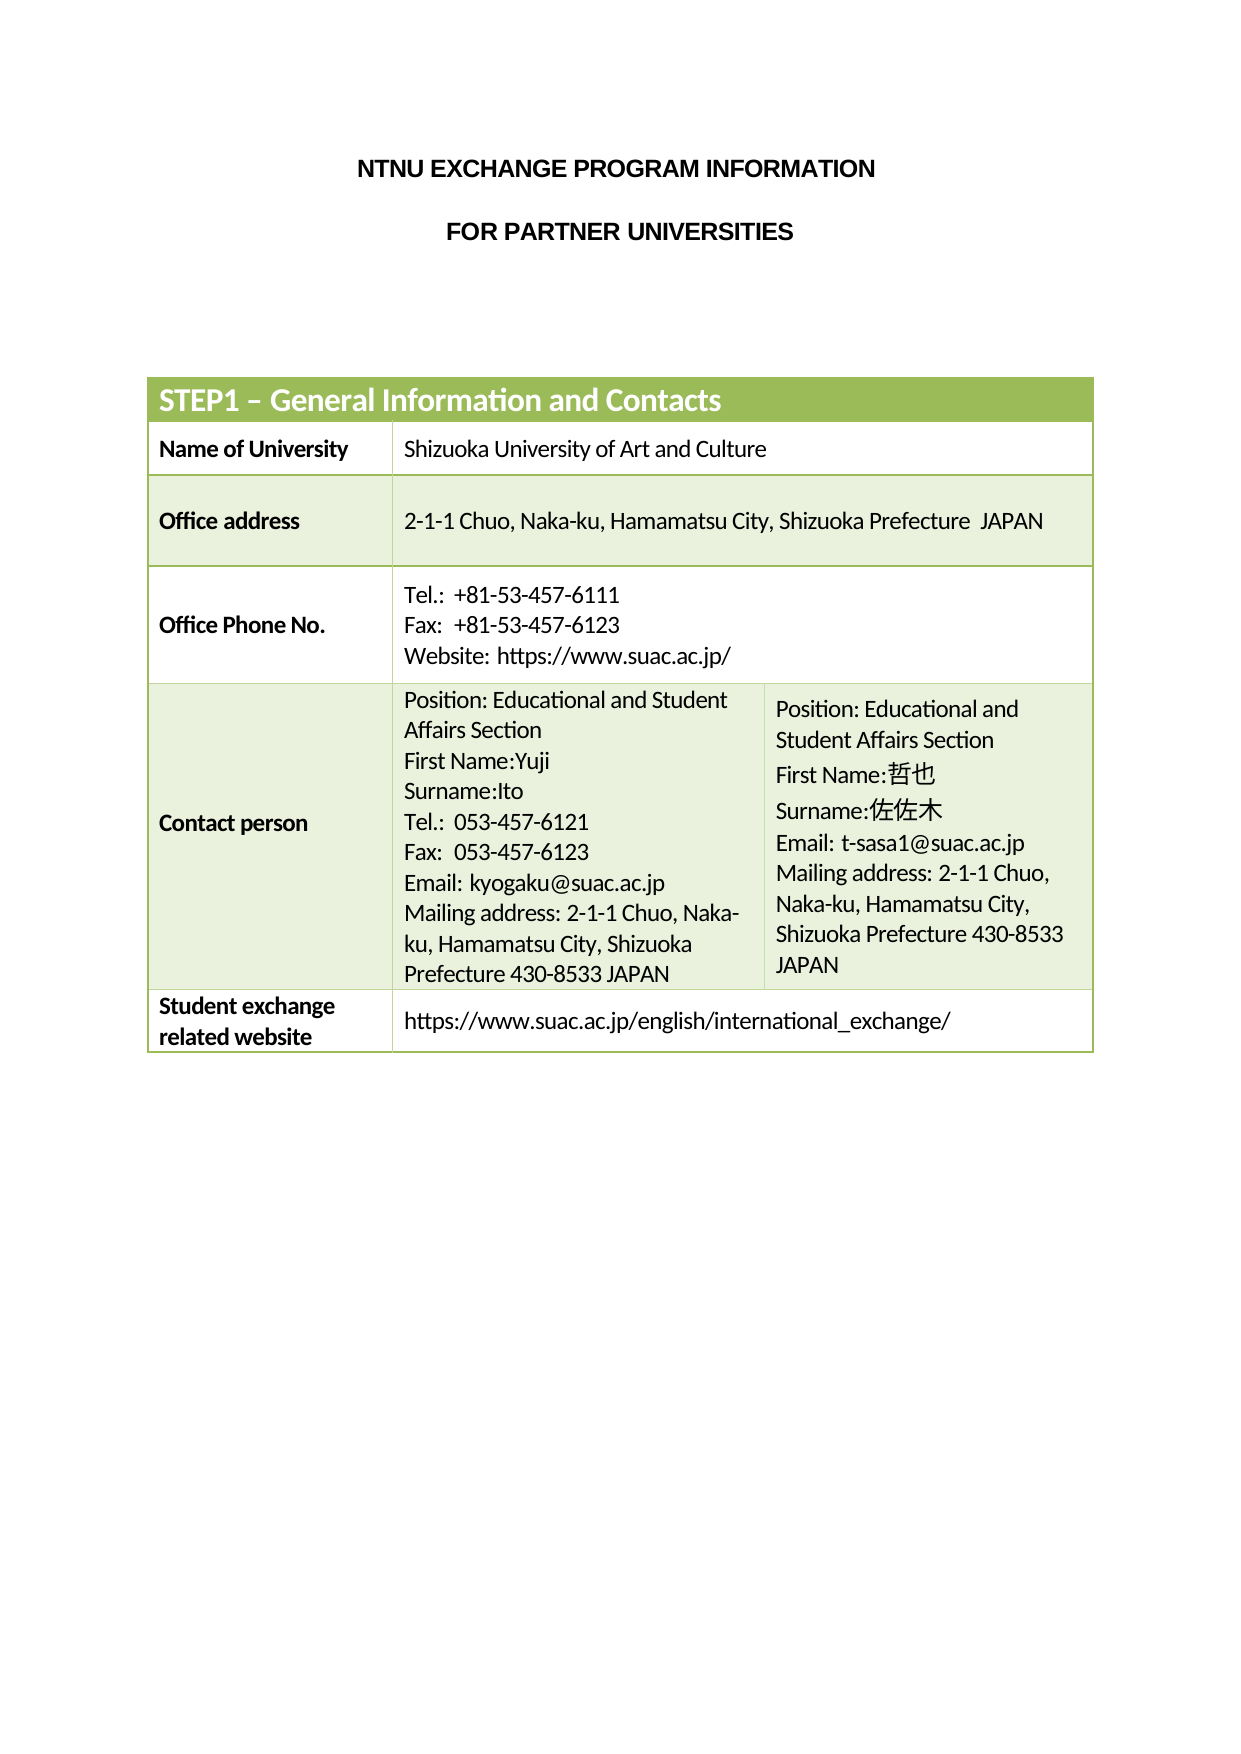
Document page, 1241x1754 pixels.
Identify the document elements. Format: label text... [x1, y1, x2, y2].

table_cell Name of University [149, 422, 392, 474]
table_cell Student exchange related website [149, 990, 392, 1051]
text NTNU EXCHANGE PROGRAM INFORMATION [148, 127, 1092, 189]
table_cell https://www.suac.ac.jp/english/international_exchange/ [393, 990, 1092, 1051]
table_cell Contact person [149, 684, 392, 989]
table_cell Position: Educational and Student Affairs Section First Name:Yuji Surname:Ito Tel.: 053-457-6121 Fax: 053-457-6123 Email: kyogaku@suac.ac.jp Mailing address: 2-1-1 Chuo, Naka-ku, Hamamatsu City, Shizuoka Prefecture 430-8533 JAPAN [393, 684, 764, 989]
table_cell Position: Educational and Student Affairs Section First Name:哲也 Surname:佐佐木 Email: t-sasa1@suac.ac.jp Mailing address: 2-1-1 Chuo, Naka-ku, Hamamatsu City, Shizuoka Prefecture 430-8533 JAPAN [765, 684, 1092, 989]
table_cell 2-1-1 Chuo, Naka-ku, Hamamatsu City, Shizuoka Prefecture JAPAN [393, 476, 1092, 565]
table_cell Office Phone No. [149, 567, 392, 683]
table_cell Office address [149, 476, 392, 565]
table_cell Shizuoka University of Art and Culture [393, 422, 1092, 474]
table_header STEP1 – General Information and Contacts [149, 379, 1092, 420]
text FOR PARTNER UNIVERSITIES [148, 189, 1092, 252]
table_cell Tel.: +81-53-457-6111 Fax: +81-53-457-6123 Website: https://www.suac.ac.jp/ [393, 567, 1092, 683]
